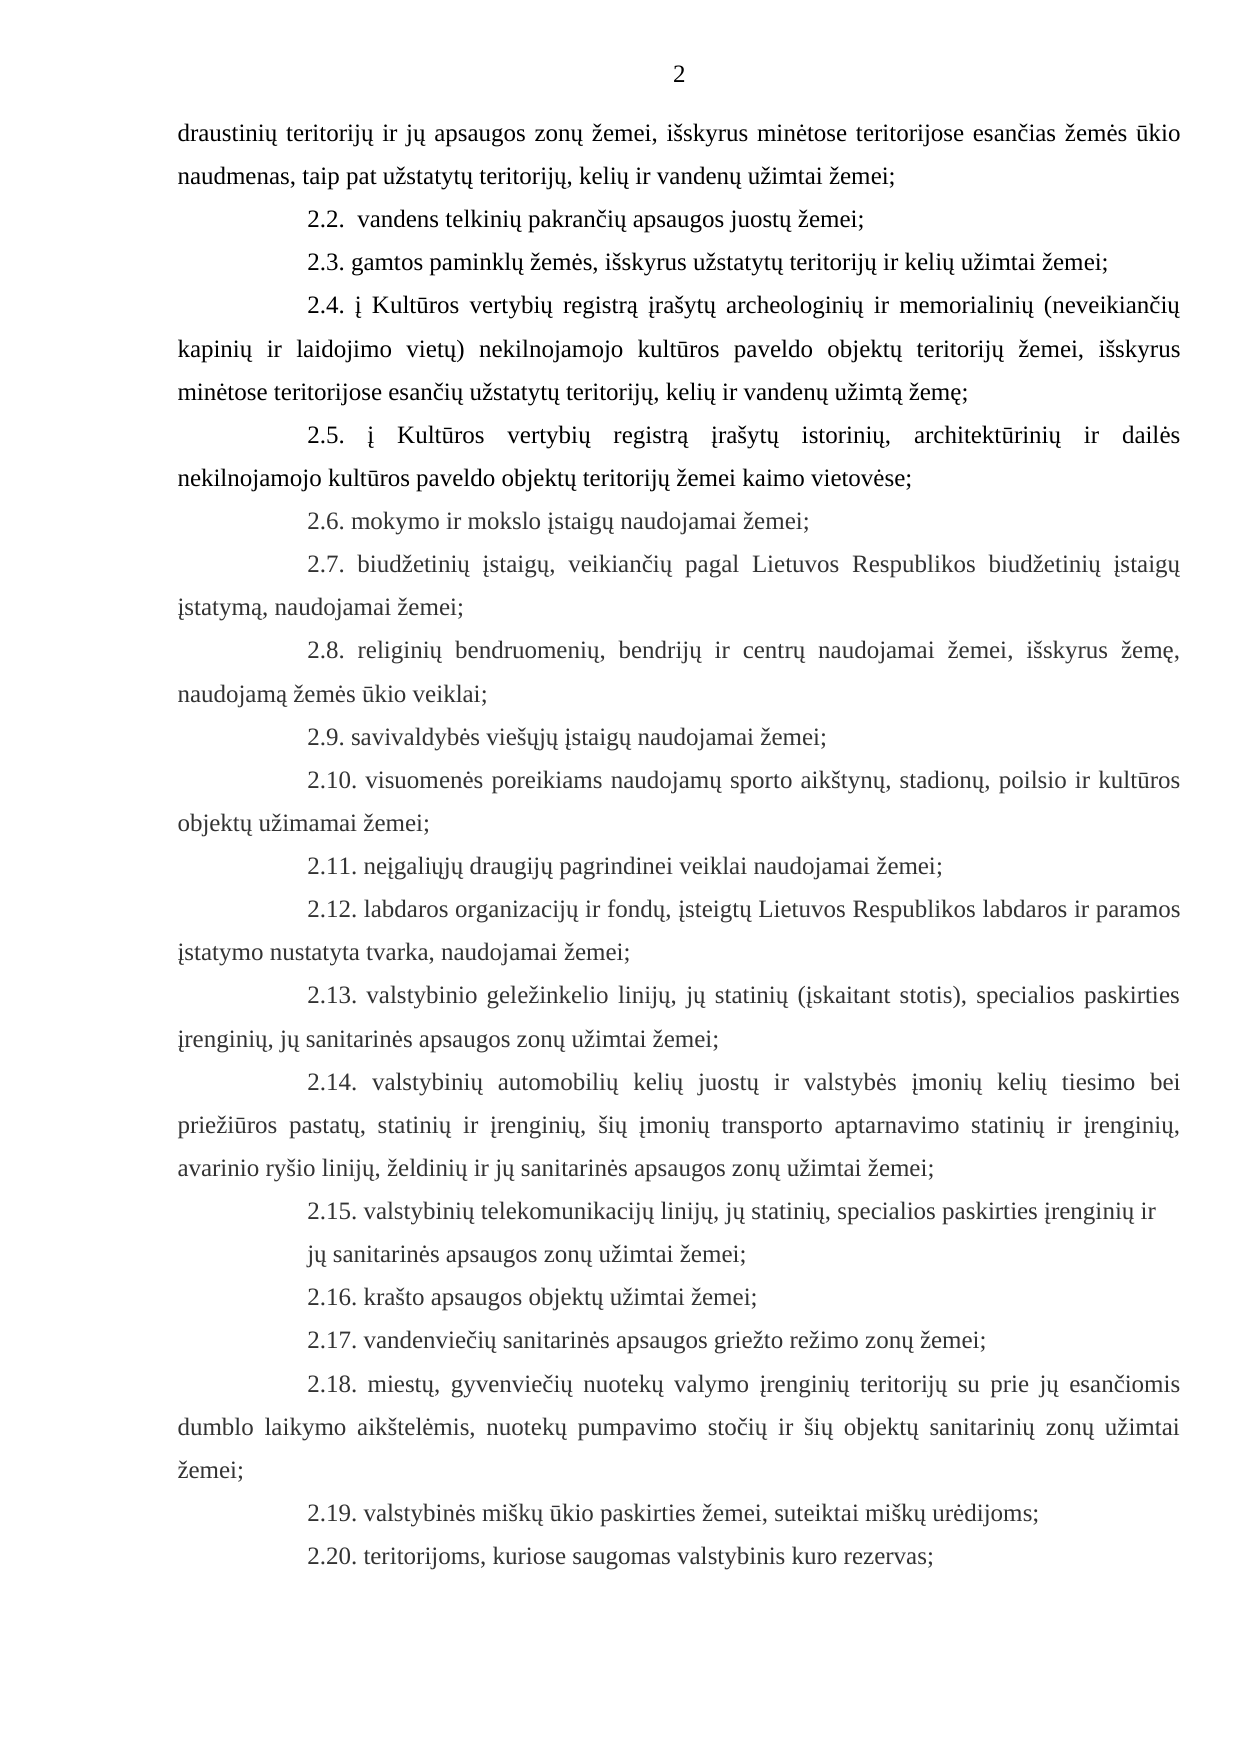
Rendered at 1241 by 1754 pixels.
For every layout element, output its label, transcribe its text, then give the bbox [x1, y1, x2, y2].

text draustinių teritorijų ir jų apsaugos zonų žemei, išskyrus minėtose teritorijose esančias žemės ūkio naudmenas, taip pat užstatytų teritorijų, kelių ir vandenų užimtai žemei; [177, 118, 1181, 190]
text jų sanitarinės apsaugos zonų užimtai žemei; [177, 1239, 1181, 1268]
text 2.2. vandens telkinių pakrančių apsaugos juostų žemei; [177, 204, 1181, 233]
text 2.20. teritorijoms, kuriose saugomas valstybinis kuro rezervas; [177, 1541, 1181, 1570]
text 2.6. mokymo ir mokslo įstaigų naudojamai žemei; [177, 506, 1181, 535]
text 2.5. į Kultūros vertybių registrą įrašytų istorinių, architektūrinių ir dailės nekilnojamojo kultūros paveldo objektų teritorijų žemei kaimo vietovėse; [177, 420, 1181, 492]
text 2.3. gamtos paminklų žemės, išskyrus užstatytų teritorijų ir kelių užimtai žemei; [177, 247, 1181, 276]
text 2.19. valstybinės miškų ūkio paskirties žemei, suteiktai miškų urėdijoms; [177, 1498, 1181, 1527]
text 2.4. į Kultūros vertybių registrą įrašytų archeologinių ir memorialinių (neveikiančių kapinių ir laidojimo vietų) nekilnojamojo kultūros paveldo objektų teritorijų žemei, išskyrus minėtose teritorijose esančių užstatytų teritorijų, kelių ir vandenų užimtą žemę; [177, 291, 1181, 406]
text 2.17. vandenviečių sanitarinės apsaugos griežto režimo zonų žemei; [177, 1326, 1181, 1354]
text 2.14. valstybinių automobilių kelių juostų ir valstybės įmonių kelių tiesimo bei priežiūros pastatų, statinių ir įrenginių, šių įmonių transporto aptarnavimo statinių ir įrenginių, avarinio ryšio linijų, želdinių ir jų sanitarinės apsaugos zonų užimtai žemei; [177, 1067, 1181, 1182]
text 2.16. krašto apsaugos objektų užimtai žemei; [177, 1282, 1181, 1311]
text 2.18. miestų, gyvenviečių nuotekų valymo įrenginių teritorijų su prie jų esančiomis dumblo laikymo aikštelėmis, nuotekų pumpavimo stočių ir šių objektų sanitarinių zonų užimtai žemei; [177, 1369, 1181, 1484]
text 2.11. neįgaliųjų draugijų pagrindinei veiklai naudojamai žemei; [177, 851, 1181, 880]
text 2.15. valstybinių telekomunikacijų linijų, jų statinių, specialios paskirties įrenginių ir [177, 1196, 1181, 1225]
text 2.7. biudžetinių įstaigų, veikiančių pagal Lietuvos Respublikos biudžetinių įstaigų įstatymą, naudojamai žemei; [177, 549, 1181, 621]
text 2.8. religinių bendruomenių, bendrijų ir centrų naudojamai žemei, išskyrus žemę, naudojamą žemės ūkio veiklai; [177, 636, 1181, 707]
text 2.12. labdaros organizacijų ir fondų, įsteigtų Lietuvos Respublikos labdaros ir paramos įstatymo nustatyta tvarka, naudojamai žemei; [177, 894, 1181, 966]
text 2.9. savivaldybės viešųjų įstaigų naudojamai žemei; [177, 722, 1181, 751]
text 2.10. visuomenės poreikiams naudojamų sporto aikštynų, stadionų, poilsio ir kultūros objektų užimamai žemei; [177, 765, 1181, 837]
text 2.13. valstybinio geležinkelio linijų, jų statinių (įskaitant stotis), specialios paskirties įrenginių, jų sanitarinės apsaugos zonų užimtai žemei; [177, 981, 1181, 1052]
